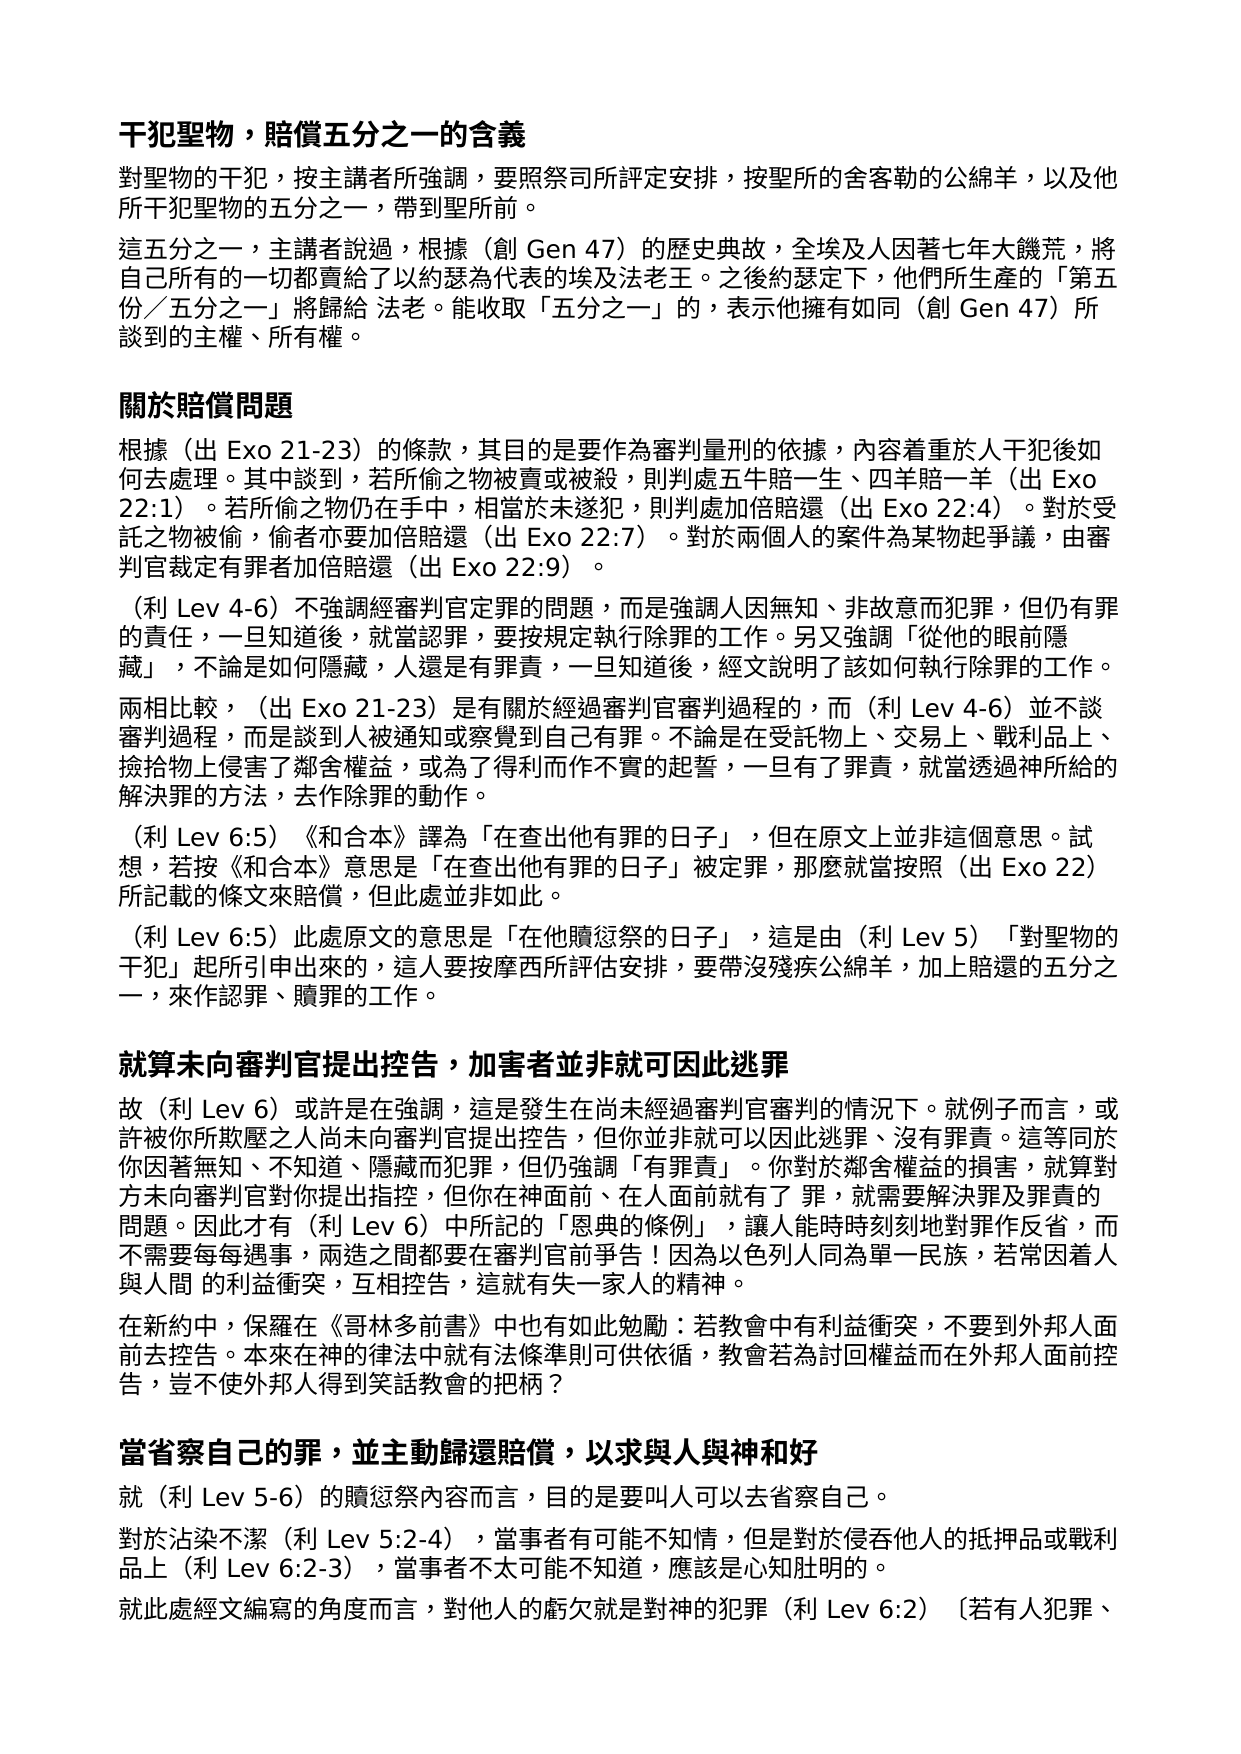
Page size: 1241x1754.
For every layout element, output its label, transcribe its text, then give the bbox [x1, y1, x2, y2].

text 對聖物的干犯，按主講者所強調，要照祭司所評定安排，按聖所的舍客勒的公綿羊，以及他所干犯聖物的五分之一，帶到聖所前。 [118, 164, 1122, 223]
text 根據（出 Exo 21-23）的條款，其目的是要作為審判量刑的依據，內容着重於人干犯後如何去處理。其中談到，若所偷之物被賣或被殺，則判處五牛賠一生、四羊賠一羊（出 Exo 22:1）。若所偷之物仍在手中，相當於未遂犯，則判處加倍賠還（出 Exo 22:4）。對於受託之物被偷，偷者亦要加倍賠還（出 Exo 22:7）。對於兩個人的案件為某物起爭議，由審判官裁定有罪者加倍賠還（出 Exo 22:9）。 [118, 436, 1122, 582]
text （利 Lev 4-6）不強調經審判官定罪的問題，而是強調人因無知、非故意而犯罪，但仍有罪的責任，一旦知道後，就當認罪，要按規定執行除罪的工作。另又強調「從他的眼前隱藏」，不論是如何隱藏，人還是有罪責，一旦知道後，經文說明了該如何執行除罪的工作。 [118, 594, 1122, 682]
text 在新約中，保羅在《哥林多前書》中也有如此勉勵：若教會中有利益衝突，不要到外邦人面前去控告。本來在神的律法中就有法條準則可供依循，教會若為討回權益而在外邦人面前控告，豈不使外邦人得到笑話教會的把柄？ [118, 1312, 1122, 1399]
text 故（利 Lev 6）或許是在強調，這是發生在尚未經過審判官審判的情況下。就例子而言，或許被你所欺壓之人尚未向審判官提出控告，但你並非就可以因此逃罪、沒有罪責。這等同於你因著無知、不知道、隱藏而犯罪，但仍強調「有罪責」。你對於鄰舍權益的損害，就算對方未向審判官對你提出指控，但你在神面前、在人面前就有了 罪，就需要解決罪及罪責的問題。因此才有（利 Lev 6）中所記的「恩典的條例」，讓人能時時刻刻地對罪作反省，而不需要每每遇事，兩造之間都要在審判官前爭告！因為以色列人同為單一民族，若常因着人與人間 的利益衝突，互相控告，這就有失一家人的精神。 [118, 1095, 1122, 1299]
text （利 Lev 6:5）《和合本》譯為「在查出他有罪的日子」，但在原文上並非這個意思。試想，若按《和合本》意思是「在查出他有罪的日子」被定罪，那麼就當按照（出 Exo 22）所記載的條文來賠償，但此處並非如此。 [118, 823, 1122, 911]
text （利 Lev 6:5）此處原文的意思是「在他贖愆祭的日子」，這是由（利 Lev 5）「對聖物的干犯」起所引申出來的，這人要按摩西所評估安排，要帶沒殘疾公綿羊，加上賠還的五分之一，來作認罪、贖罪的工作。 [118, 923, 1122, 1011]
subtitle 就算未向審判官提出控告，加害者並非就可因此逃罪 [118, 1048, 1122, 1082]
subtitle 關於賠償問題 [118, 389, 1122, 423]
text 兩相比較，（出 Exo 21-23）是有關於經過審判官審判過程的，而（利 Lev 4-6）並不談審判過程，而是談到人被通知或察覺到自己有罪。不論是在受託物上、交易上、戰利品上、撿拾物上侵害了鄰舍權益，或為了得利而作不實的起誓，一旦有了罪責，就當透過神所給的解決罪的方法，去作除罪的動作。 [118, 694, 1122, 811]
subtitle 當省察自己的罪，並主動歸還賠償，以求與人與神和好 [118, 1437, 1122, 1471]
subtitle 干犯聖物，賠償五分之一的含義 [118, 118, 1122, 152]
text 這五分之一，主講者說過，根據（創 Gen 47）的歷史典故，全埃及人因著七年大饑荒，將自己所有的一切都賣給了以約瑟為代表的埃及法老王。之後約瑟定下，他們所生產的「第五份／五分之一」將歸給 法老。能收取「五分之一」的，表示他擁有如同（創 Gen 47）所談到的主權、所有權。 [118, 235, 1122, 352]
text 就（利 Lev 5-6）的贖愆祭內容而言，目的是要叫人可以去省察自己。 [118, 1483, 1122, 1512]
text 就此處經文編寫的角度而言，對他人的虧欠就是對神的犯罪（利 Lev 6:2）〔若有人犯罪、 [118, 1596, 1122, 1625]
text 對於沾染不潔（利 Lev 5:2-4），當事者有可能不知情，但是對於侵吞他人的抵押品或戰利品上（利 Lev 6:2-3），當事者不太可能不知道，應該是心知肚明的。 [118, 1525, 1122, 1583]
